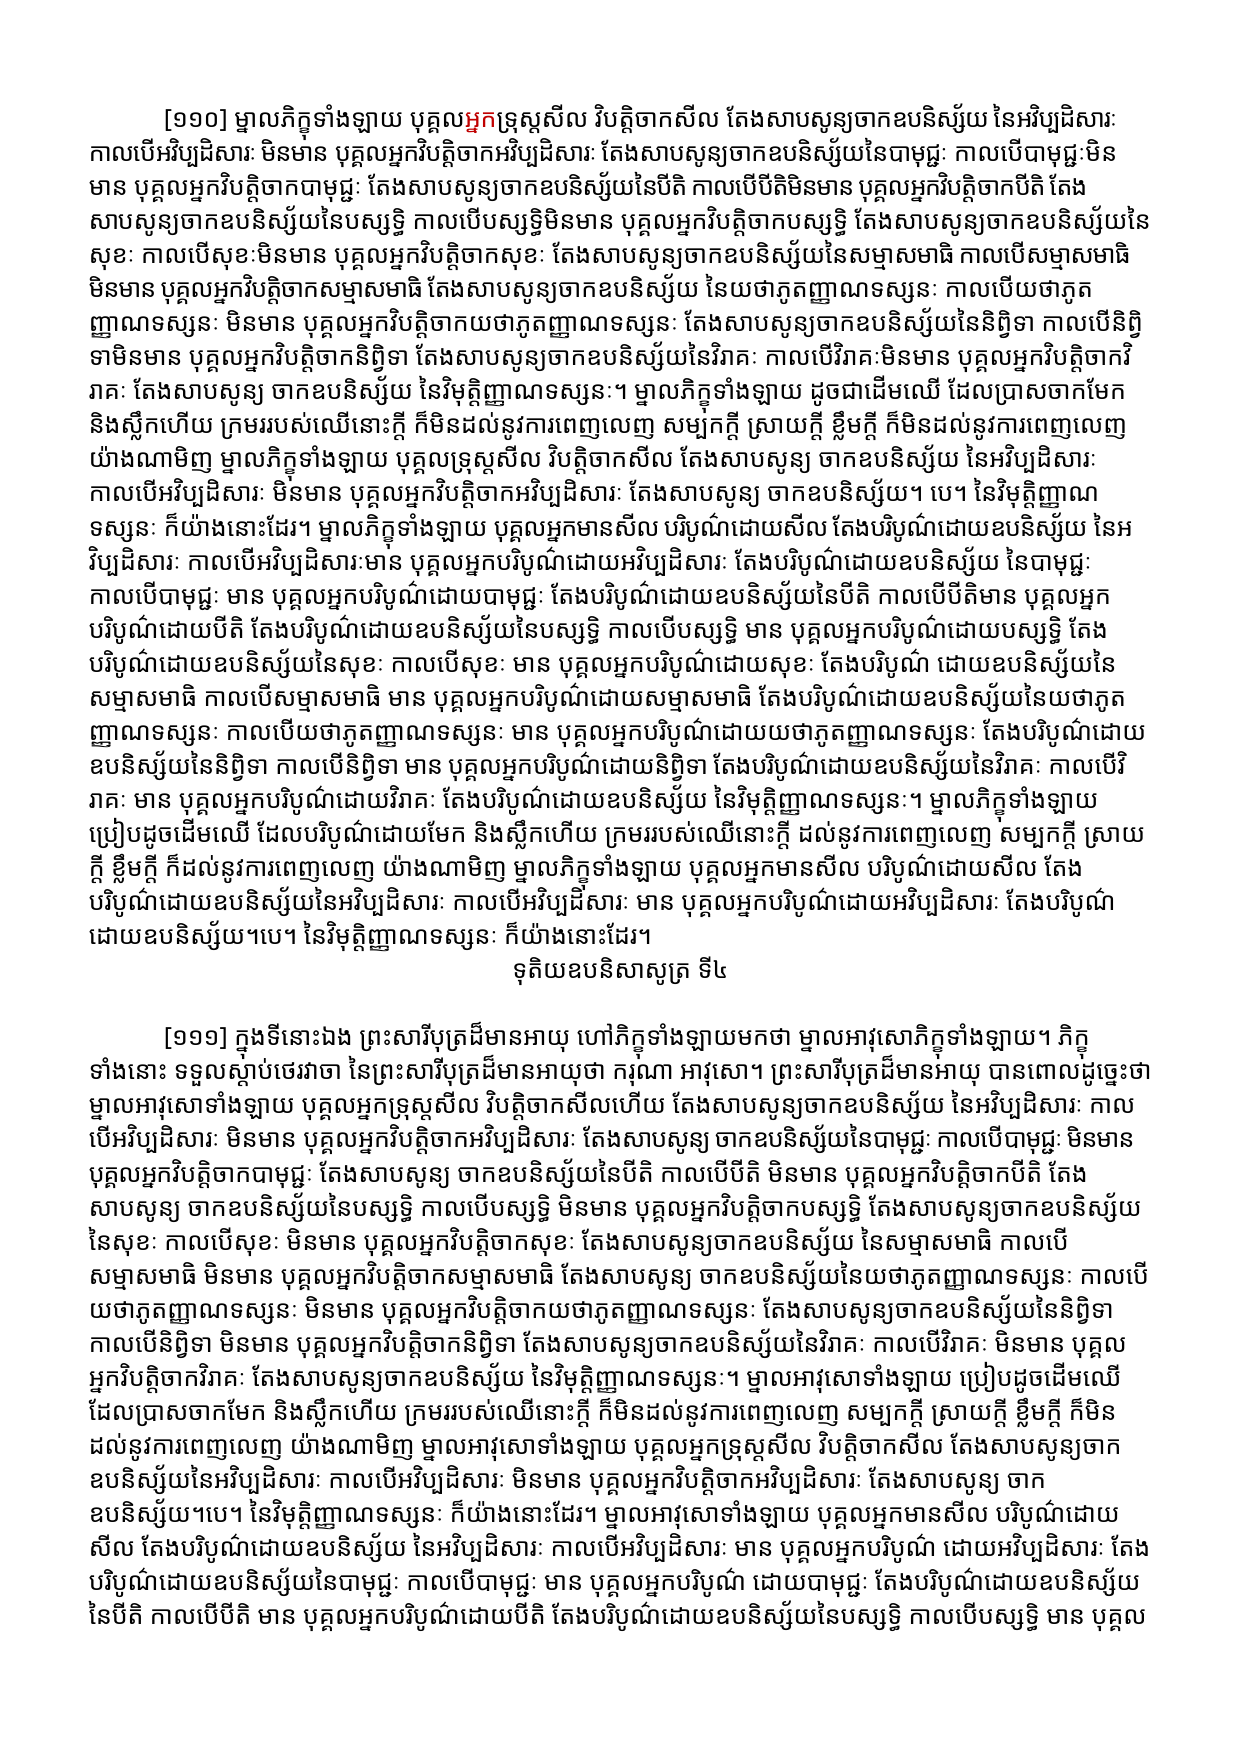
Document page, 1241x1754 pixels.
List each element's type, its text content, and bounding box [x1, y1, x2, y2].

text ទុតិយឧបនិសាសូត្រ ទី៤ [88, 952, 1152, 986]
text [១១០] ម្នាលភិក្ខុទាំងឡាយ បុគ្គលអ្នកទ្រុស្តសីល វិបត្តិចាកសីល តែង​សាបសូន្យ​ចាក​ឧបនិស្ស័យ នៃ​អវិប្បដិសារៈ កាលបើ​អវិប្បដិសារៈ មិនមាន បុគ្គល​អ្នកវិបត្តិ​ចាក​អវិប្បដិសារៈ តែង​សាបសូន្យ​ចាក​ឧបនិស្ស័យ​នៃ​បាមុជ្ជៈ កាលបើ​បាមុជ្ជៈមិនមាន បុគ្គល​អ្នកវិបត្តិ​ចាក​បាមុជ្ជៈ តែង​សាបសូន្យ​ចាក​ឧបនិស្ស័យ​នៃបីតិ កាលបើ​បីតិមិនមាន បុគ្គល​អ្នកវិបត្តិ​ចាក​បីតិ តែងសាបសូន្យ​ចាក​ឧបនិស្ស័យ​នៃ​បស្សទ្ធិ កាលបើ​បស្សទ្ធិ​មិនមាន បុគ្គល​អ្នក​វិបត្តិ​ចាក​បស្សទ្ធិ តែង​សាបសូន្យ​ចាក​ឧបនិស្ស័យ​នៃសុខៈ កាលបើ​សុខៈមិន​មាន បុគ្គល​អ្នកវិបត្តិ​ចាកសុខៈ តែង​សាបសូន្យ​ចាក​ឧបនិស្ស័យ​នៃសម្មាសមាធិ កាលបើ​សម្មាសមាធិ​មិនមាន បុគ្គល​អ្នក​វិបត្តិចាក​សម្មាសមាធិ តែង​សាបសូន្យ​ចាក​ឧបនិស្ស័យ នៃ​យថាភូតញ្ញាណទស្សនៈ កាលបើ​យថាភូតញ្ញាណទស្សនៈ មិនមាន បុគ្គល​អ្នក​វិបត្តិ​ចាក​យថាភូតញ្ញាណទស្សនៈ តែង​សាបសូន្យ​ចាក​ឧបនិស្ស័យ​នៃនិព្វិទា កាល​បើ​និព្វិទា​មិនមាន បុគ្គល​អ្នក​វិបត្តិ​ចាក​និព្វិទា តែង​សាបសូន្យ​ចាក​ឧបនិស្ស័យ​នៃវិរាគៈ កាល​បើ​វិរាគៈ​មិនមាន បុគ្គល​អ្នកវិបត្តិ​ចាកវិរាគៈ តែង​សាបសូន្យ ចាក​ឧបនិស្ស័យ នៃ​វិមុត្តិញ្ញាណទស្សនៈ។ ម្នាលភិក្ខុ​ទាំងឡាយ ដូចជា​ដើមឈើ ដែល​ប្រាសចាក​មែក និង​ស្លឹក​ហើយ ក្រមរ​របស់ឈើ​នោះក្តី ក៏មិនដល់​នូវការ​ពេញលេញ សម្បកក្តី ស្រាយក្តី ខ្លឹមក្តី ក៏មិនដល់​នូវការ​ពេញលេញ យ៉ាងណាមិញ ម្នាលភិក្ខុ​ទាំងឡាយ បុគ្គល​ទ្រុស្តសីល វិបត្តិចាក​សីល តែង​សាបសូន្យ ចាក​ឧបនិស្ស័យ នៃ​អវិប្បដិសារៈ កាលបើ​អវិប្បដិសារៈ មិនមាន បុគ្គលអ្នក​វិបត្តិចាក​អវិប្បដិសារៈ តែង​សាបសូន្យ ចាក​ឧបនិស្ស័យ។ បេ។ នៃ​វិមុត្តិញ្ញាណទស្សនៈ ក៏យ៉ាង​នោះដែរ។ ម្នាលភិក្ខុទាំងឡាយ បុគ្គល​អ្នកមាន​សីល បរិបូណ៌​ដោយសីល តែង​បរិបូណ៌​ដោយ​ឧបនិស្ស័យ នៃអវិប្បដិសារៈ កាលបើ​អវិប្បដិសារៈ​មាន បុគ្គល​អ្នកបរិបូណ៌​ដោយ​អវិប្បដិសារៈ តែង​បរិបូណ៌​ដោយ​ឧបនិស្ស័យ នៃ​បាមុជ្ជៈ កាលបើ​បាមុជ្ជៈ មាន បុគ្គល​អ្នកបរិបូណ៌​ដោយ​បាមុជ្ជៈ តែង​បរិបូណ៌​ដោយ​ឧបនិស្ស័យ​នៃ​បីតិ កាលបើ​បីតិមាន បុគ្គល​អ្នក​បរិបូណ៌​ដោយបីតិ តែង​បរិបូណ៌​ដោយ​ឧបនិស្ស័យ​នៃបស្សទ្ធិ កាលបើ​បស្សទ្ធិ មាន បុគ្គលអ្នក​បរិបូណ៌​ដោយ​បស្សទ្ធិ តែង​បរិបូណ៌​ដោយ​ឧបនិស្ស័យ​នៃសុខៈ កាលបើ​សុខៈ មាន បុគ្គល​អ្នក​បរិបូណ៌​ដោយ​សុខៈ តែង​បរិបូណ៌ ដោយ​ឧបនិស្ស័យ​នៃ​សម្មាសមាធិ កាលបើ​សម្មាសមាធិ មាន បុគ្គល​អ្នក​បរិបូណ៌​ដោយ​សម្មាសមាធិ តែង​បរិបូណ៌​ដោយ​ឧបនិស្ស័យ​នៃ​យថាភូតញ្ញាណទស្សនៈ កាលបើ​យថាភូតញ្ញាណទស្សនៈ មាន បុគ្គល​អ្នក​បរិបូណ៌​ដោយ​យថាភូតញ្ញាណទស្សនៈ តែង​បរិបូណ៌​ដោយ​ឧបនិស្ស័យ​នៃ​និព្វិទា កាលបើ​និព្វិទា មាន បុគ្គល​អ្នក​បរិបូណ៌​ដោយ​និព្វិទា តែង​បរិបូណ៌​ដោយ​ឧបនិស្ស័យ​នៃ​វិរាគៈ កាលបើ​វិរាគៈ​ មាន បុគ្គល​អ្នក​បរិបូណ៌​ដោយវិរាគៈ តែង​បរិបូណ៌​ដោយ​ឧបនិស្ស័យ នៃ​វិមុត្តិញ្ញាណទស្សនៈ។ ម្នាលភិក្ខុ​ទាំងឡាយ ប្រៀបដូច​ដើមឈើ ដែល​បរិបូណ៌​ដោយមែក និង​ស្លឹក​ហើយ ក្រមររបស់​ឈើនោះក្តី ដល់នូវ​ការ​ពេញលេញ សម្បកក្តី ស្រាយក្តី ខ្លឹមក្តី ក៏​ដល់នូវ​ការពេញ​លេញ យ៉ាងណាមិញ ម្នាលភិក្ខុ​ទាំងឡាយ បុគ្គល​អ្នកមាន​សីល បរិបូណ៌​ដោយ​សីល តែង​បរិបូណ៌​ដោយ​ឧបនិស្ស័យ​នៃ​អវិប្បដិសារៈ កាលបើ​អវិប្បដិសារៈ មាន បុគ្គល​អ្នក​បរិបូណ៌​ដោយ​អវិប្បដិសារៈ តែង​បរិបូណ៌​ដោយ​ឧបនិស្ស័យ។បេ។ នៃ​វិមុត្តិញ្ញាណទស្សនៈ ក៏យ៉ាងនោះដែរ។ [88, 100, 1152, 952]
text [១១១] ក្នុងទីនោះឯង ព្រះសារីបុត្រដ៏មានអាយុ ហៅភិក្ខុ​ទាំងឡាយ​មកថា ម្នាល​អាវុសោ​ភិក្ខុ​ទាំងឡាយ។ ភិក្ខុទាំងនោះ ទទួល​ស្តាប់​ថេរវាចា នៃ​ព្រះសារីបុត្រ​ដ៏មាន​អាយុថា ករុណា អាវុសោ។ ព្រះសារីបុត្រ​ដ៏មាន​អាយុ បានពោល​ដូច្នេះថា ម្នាល​អាវុសោ​ទាំងឡាយ បុគ្គល​អ្នក​ទ្រុស្តសីល វិបត្តិចាក​សីលហើយ តែង​សាបសូន្យ​ចាក​ឧបនិស្ស័យ នៃ​អវិប្បដិសារៈ កាល​បើ​អវិប្បដិសារៈ មិនមាន បុគ្គល​អ្នកវិបត្តិ​ចាក​អវិប្បដិសារៈ តែង​សាបសូន្យ ចាក​ឧបនិស្ស័យ​នៃ​បាមុជ្ជៈ កាលបើ​បាមុជ្ជៈ មិនមាន បុគ្គល​អ្នក​វិបត្តិ​ចាក​បាមុជ្ជៈ តែង​សាបសូន្យ ចាក​ឧបនិស្ស័យ​នៃបីតិ កាលបើ​បីតិ មិនមាន បុគ្គល​អ្នកវិបត្តិ​ចាក​បីតិ តែង​សាបសូន្យ ចាក​ឧបនិស្ស័យ​នៃ​បស្សទ្ធិ កាលបើ​បស្សទ្ធិ មិនមាន បុគ្គល​អ្នកវិបត្តិ​ចាក​បស្សទ្ធិ តែងសាប​សូន្យ​ចាក​ឧបនិស្ស័យ​នៃសុខៈ កាលបើ​សុខៈ មិនមាន បុគ្គល​អ្នកវិបត្តិ​ចាក​សុខៈ តែង​សាបសូន្យ​ចាក​ឧបនិស្ស័យ នៃ​សម្មាសមាធិ កាលបើ​សម្មាសមាធិ មិនមាន បុគ្គល​អ្នកវិបត្តិ​ចាក​សម្មាសមាធិ តែង​សាបសូន្យ ចាក​ឧបនិស្ស័យ​នៃ​យថាភូតញ្ញាណទស្សនៈ កាលបើ​យថាភូតញ្ញាណទស្សនៈ មិនមាន បុគ្គល​អ្នកវិបត្តិ​ចាក​យថាភូតញ្ញាណទស្សនៈ តែង​សាបសូន្យ​ចាក​ឧបនិស្ស័យ​នៃនិព្វិទា កាលបើ​និព្វិទា មិនមាន បុគ្គលអ្នក​វិបត្តិចាក​និព្វិទា តែង​សាបសូន្យ​ចាក​ឧបនិស្ស័យ​នៃវិរាគៈ កាលបើ​វិរាគៈ មិនមាន បុគ្គលអ្នក​វិបត្តិចាក​វិរាគៈ តែង​សាបសូន្យ​ចាក​ឧបនិស្ស័យ នៃ​វិមុត្តិញ្ញាណទស្សនៈ។ ម្នាលអាវុសោ​ទាំងឡាយ ប្រៀបដូច​ដើមឈើ ដែល​ប្រាសចាក​មែក និង​ស្លឹកហើយ ក្រមរ​របស់ឈើ​នោះក្តី ក៏មិនដល់​នូវការ​ពេញលេញ សម្បកក្តី ស្រាយក្តី ខ្លឹមក្តី ក៏មិន​ដល់នូវ​ការពេញលេញ យ៉ាងណា​មិញ ម្នាលអាវុសោ​ទាំងឡាយ បុគ្គល​អ្នកទ្រុស្តសីល វិបត្តិចាក​សីល តែង​សាបសូន្យ​ចាក​ឧបនិស្ស័យ​នៃ​អវិប្បដិសារៈ កាលបើ​អវិប្បដិសារៈ មិនមាន បុគ្គល​អ្នកវិបត្តិ​ចាក​អវិប្បដិសារៈ តែង​សាបសូន្យ ចាក​ឧបនិស្ស័យ។បេ។ នៃ​វិមុត្តិញ្ញាណទស្សនៈ ក៏យ៉ាង​នោះដែរ។ ម្នាលអាវុសោ​ទាំងឡាយ បុគ្គលអ្នក​មានសីល បរិបូណ៌​ដោយសីល តែង​បរិបូណ៌​ដោយ​ឧបនិស្ស័យ នៃ​អវិប្បដិសារៈ កាលបើ​អវិប្បដិសារៈ មាន បុគ្គល​អ្នក​បរិបូណ៌ ដោយ​អវិប្បដិសារៈ តែង​បរិបូណ៌​ដោយ​ឧបនិស្ស័យ​នៃបាមុជ្ជៈ កាលបើ​បាមុជ្ជៈ មាន បុគ្គល​អ្នកបរិបូណ៌ ដោយ​បាមុជ្ជៈ តែង​បរិបូណ៌​ដោយ​ឧបនិស្ស័យ​នៃបីតិ កាលបើ​បីតិ មាន បុគ្គលអ្នក​បរិបូណ៌​ដោយ​បីតិ តែង​បរិបូណ៌​ដោយ​ឧបនិស្ស័យ​នៃ​បស្សទ្ធិ កាលបើ​បស្សទ្ធិ មាន បុគ្គល​អ្នក​បរិបូណ៌​ដោយ​បស្សទ្ធិ តែង​បរិបូណ៌​ដោយ​ឧបនិស្ស័យ​នៃសុខៈ កាលបើ​សុខៈ មាន បុគ្គល​អ្នក​បរិបូណ៌​ដោយសុខៈ តែង​បរិបូណ៌​ដោយ​ឧបនិស្ស័យ​នៃ​សម្មាសមាធិ កាលបើ​សម្មាសមាធិ មាន បុគ្គល​អ្នកបរិបូណ៌​ដោយ​សម្មាសមាធិ តែង​បរិបូណ៌​ដោយ​ឧបនិស្ស័យ នៃ​យថាភូតញ្ញាណទស្សនៈ កាលបើ​យថាភូតញ្ញាណទស្សនៈ មាន បុគ្គល​អ្នកបរិបូណ៌​ដោយ​យថាភូតញ្ញាណទស្សនៈ តែង​បរិបូណ៌​ដោយ​ឧបនិស្ស័យ​នៃនិព្វិទា កាលបើ​និព្វិទា មាន បុគ្គល​អ្នកបរិបូណ៌​ដោយ​និព្វិទា តែង​បរិបូណ៌​ដោយ​ឧបនិស្ស័យ នៃវិរាគៈ កាលបើ​វិរាគៈ មាន បុគ្គល​អ្នកបរិបូណ៌​ដោយ​វិរាគៈ តែង​បរិបូណ៌​ដោយ​ឧបនិស្ស័យ នៃ​វិមុត្តិញ្ញាណទស្សនៈ។ ម្នាល​អាវុសោ​ទាំងឡាយ ប្រៀប​ដូច​ដើមឈើ ដែល​បរិបូណ៌​ដោយមែក និងស្លឹក ក្រមរ​របស់​ឈើនោះក្តី ក៏ដល់​នូវការ​ពេញលេញ សម្បកក្តី ស្រាយក្តី ខ្លឹមក្តី ក៏ដល់​នូវការ​ពេញលេញ យ៉ាងណាមិញ ម្នាលអាវុសោ​ទាំងឡាយ បុគ្គលអ្នក​មាន​សីល បរិបូណ៌​ដោយសីល តែង​បរិបូណ៌​ដោយ​ឧបនិស្ស័យ នៃ​អវិប្បដិសារៈ កាលបើ​អវិប្បដិសារៈ មាន បុគ្គល​អ្នក​បរិបូណ៌​ដោយ​អវិប្បដិសារៈ តែង​បរិបូណ៌​ដោយ​ឧបនិស្ស័យ។បេ។ នៃ​វិមុត្តិញ្ញាណទស្សនៈ ក៏​យ៉ាងនោះដែរ។ [88, 1019, 1152, 1632]
